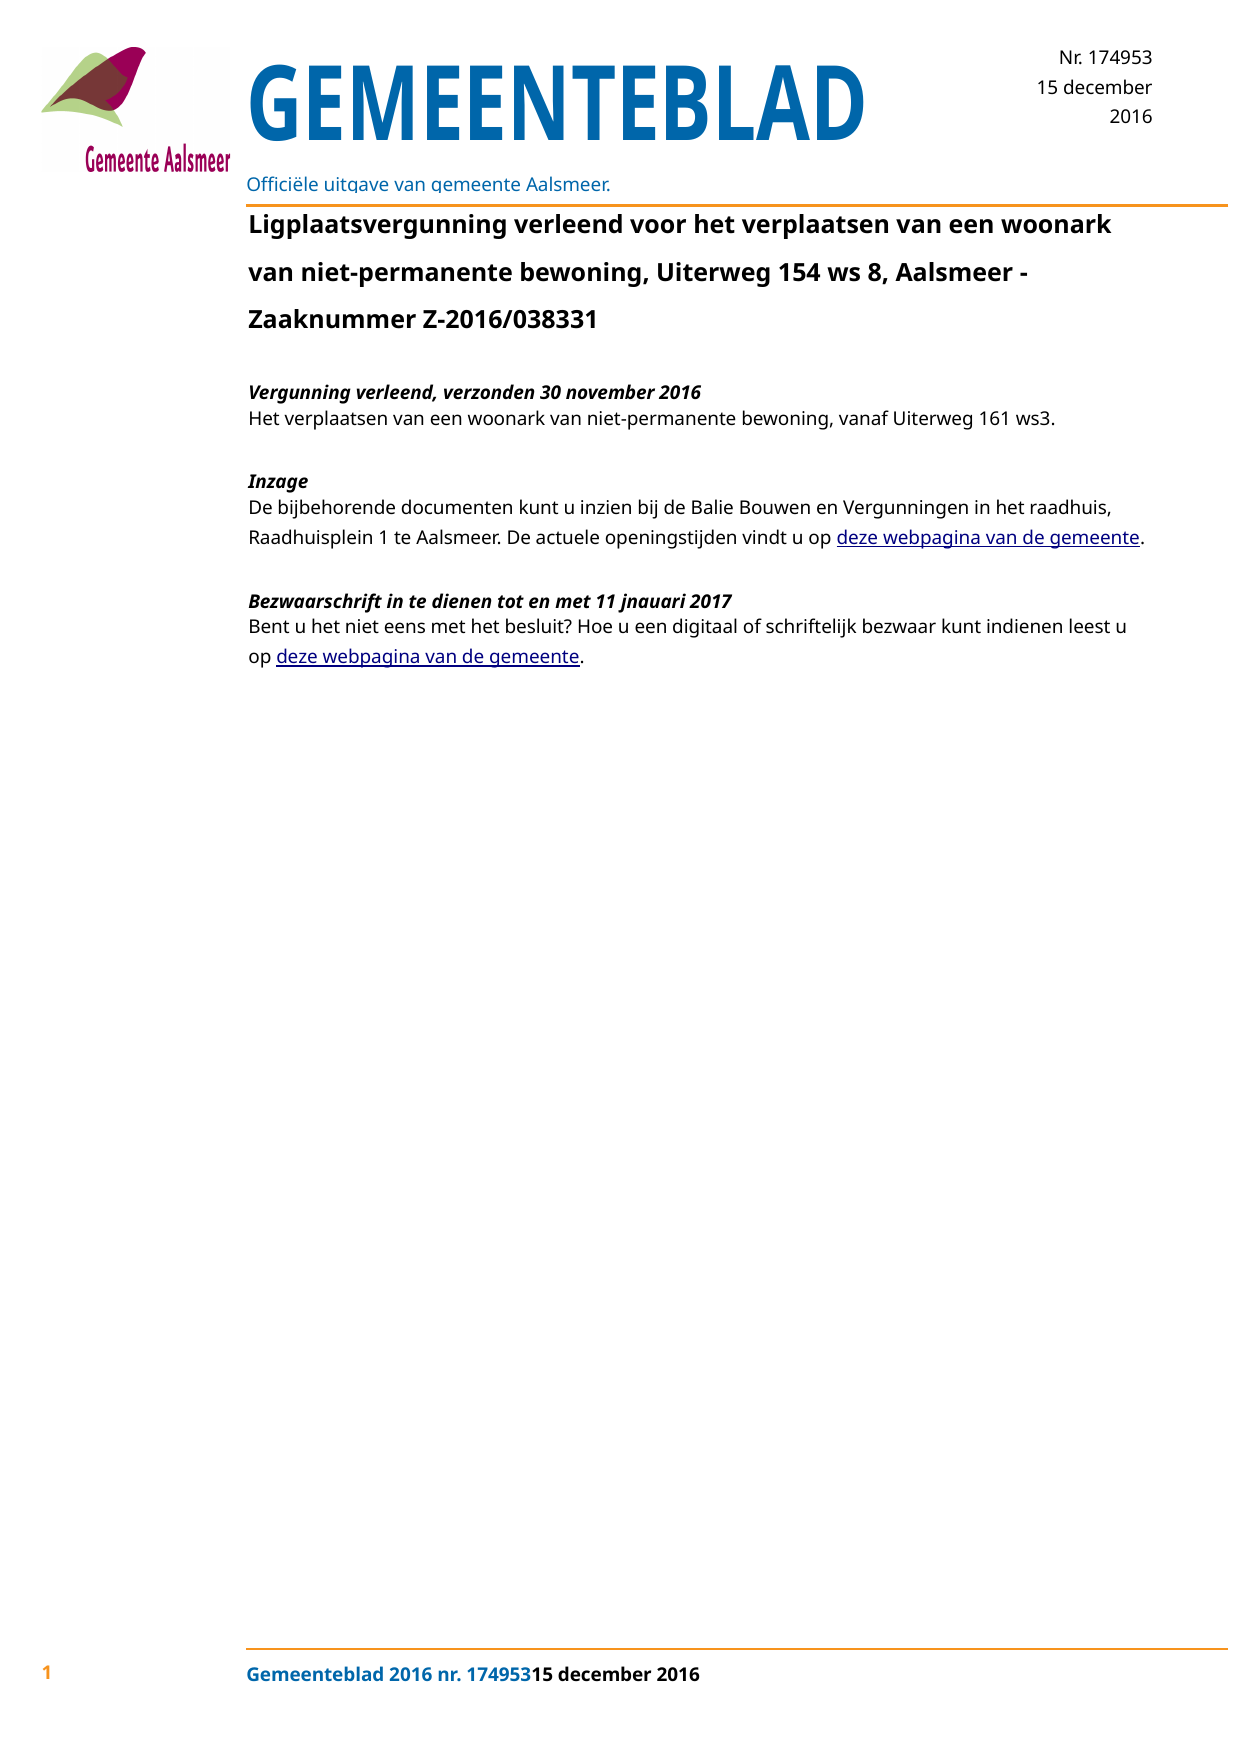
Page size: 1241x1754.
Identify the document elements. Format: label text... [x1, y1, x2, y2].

text Het verplaatsen van een woonark van niet-permanente bewoning, vanaf Uiterweg 161 ws3. [248, 405, 1152, 431]
picture [41, 47, 231, 172]
text Bezwaarschrift in te dienen tot en met 11 jnauari 2017 [248, 588, 1152, 614]
text Ligplaatsvergunning verleend voor het verplaatsen van een woonark van niet-permanente bewoning, Uiterweg 154 ws 8, Aalsmeer - Zaaknummer Z-2016/038331 [248, 207, 1152, 336]
text Vergunning verleend, verzonden 30 november 2016 [248, 379, 1152, 405]
text Inzage [248, 469, 1152, 494]
text De bijbehorende documenten kunt u inzien bij de Balie Bouwen en Vergunningen in het raadhuis, Raadhuisplein 1 te Aalsmeer. De actuele openingstijden vindt u op deze webpagina van de gemeente. [248, 494, 1152, 550]
text Bent u het niet eens met het besluit? Hoe u een digitaal of schriftelijk bezwaar kunt indienen leest u op deze webpagina van de gemeente. [248, 614, 1152, 669]
